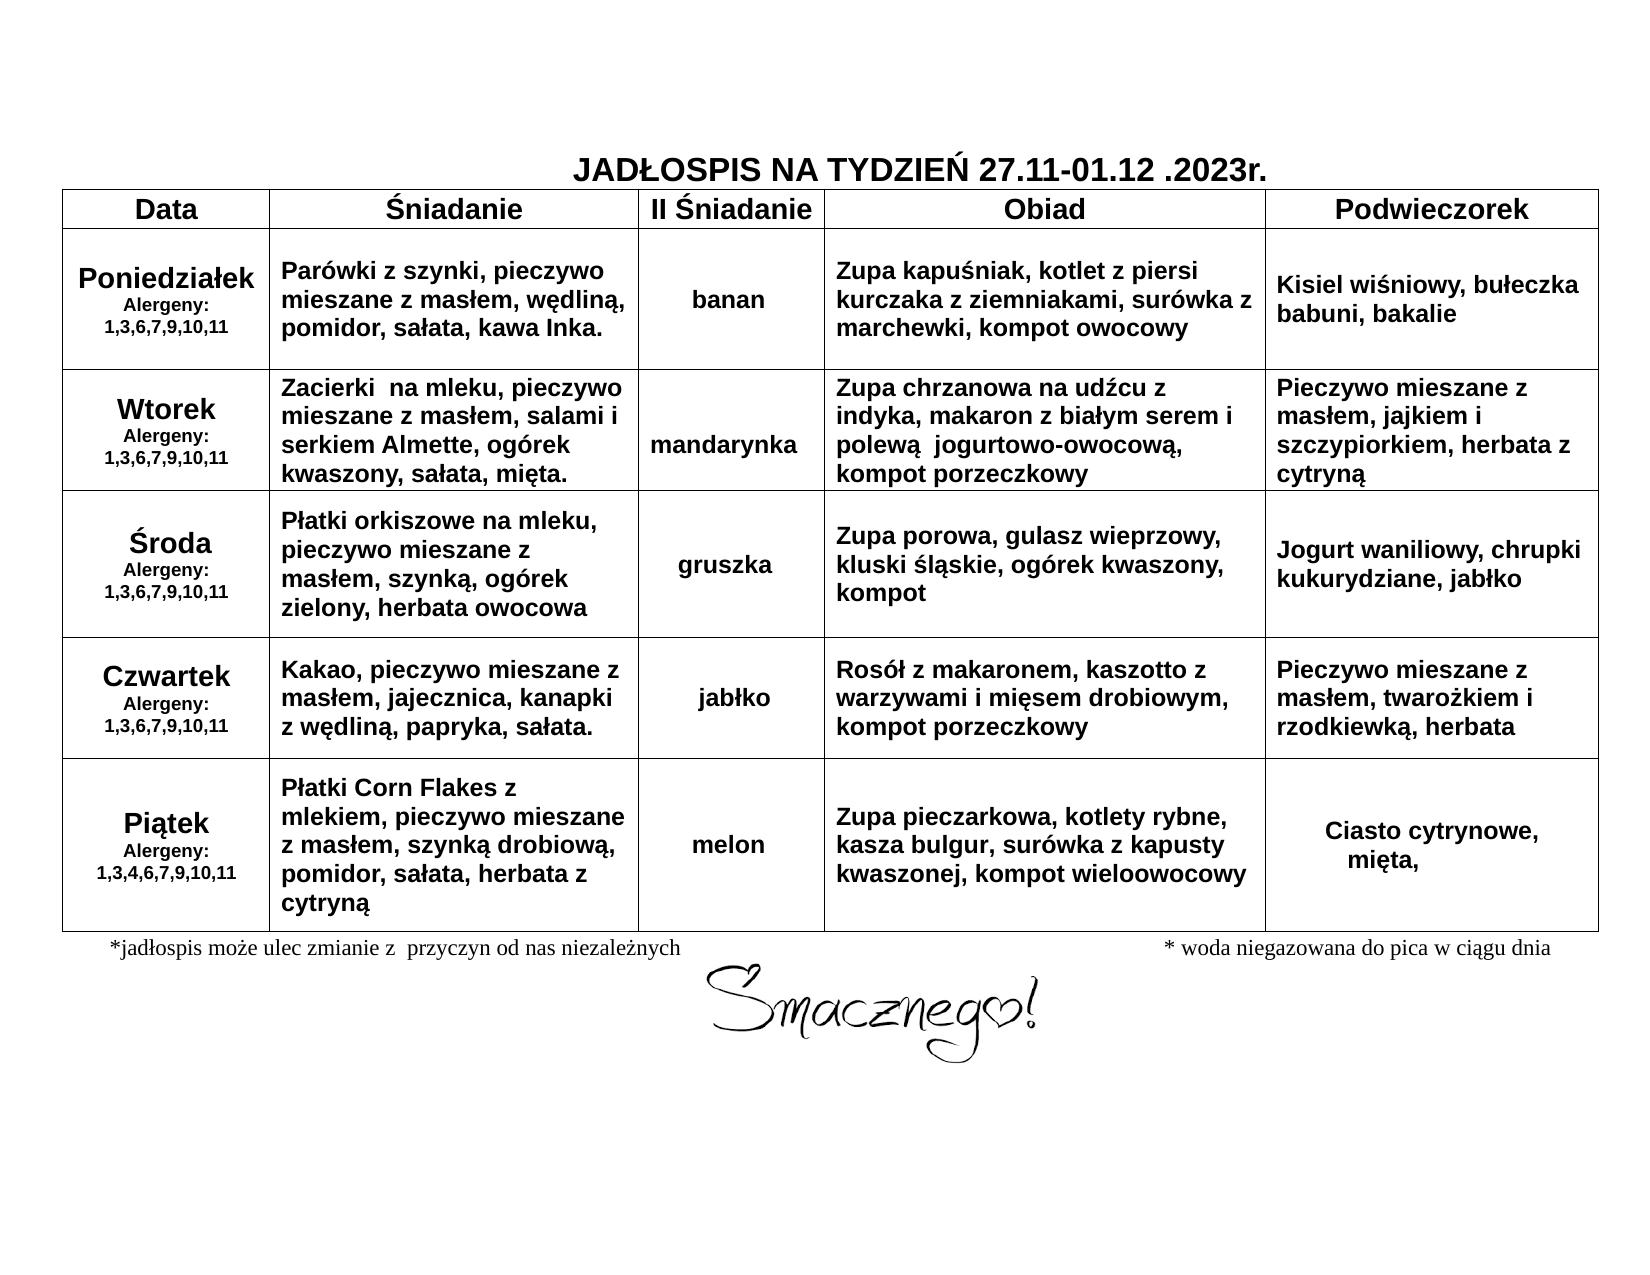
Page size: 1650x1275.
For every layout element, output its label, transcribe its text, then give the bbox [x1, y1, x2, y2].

table_cell Jogurt waniliowy, chrupki kukurydziane, jabłko [1266, 491, 1598, 637]
table_cell melon [639, 759, 824, 931]
table_cell Kisiel wiśniowy, bułeczka babuni, bakalie [1266, 229, 1598, 369]
table_cell Zupa porowa, gulasz wieprzowy, kluski śląskie, ogórek kwaszony, kompot [825, 491, 1265, 637]
table_cell Piątek Alergeny: 1,3,4,6,7,9,10,11 [63, 759, 269, 931]
table_cell Kakao, pieczywo mieszane z masłem, jajecznica, kanapki z wędliną, papryka, sałata. [270, 638, 638, 757]
table_cell Ciasto cytrynowe, mięta, [1266, 759, 1598, 931]
text JADŁOSPIS NA TYDZIEŃ 27.11-01.12 .2023r. [78, 150, 1650, 188]
table_cell Zupa kapuśniak, kotlet z piersi kurczaka z ziemniakami, surówka z marchewki, kompot owocowy [825, 229, 1265, 369]
table_header Śniadanie [270, 190, 638, 227]
table_cell Płatki Corn Flakes z mlekiem, pieczywo mieszane z masłem, szynką drobiową, pomidor, sałata, herbata z cytryną [270, 759, 638, 931]
table_cell Parówki z szynki, pieczywo mieszane z masłem, wędliną, pomidor, sałata, kawa Inka. [270, 229, 638, 369]
table_cell mandarynka [639, 370, 824, 490]
table_cell Wtorek Alergeny: 1,3,6,7,9,10,11 [63, 370, 269, 490]
table_cell Zacierki na mleku, pieczywo mieszane z masłem, salami i serkiem Almette, ogórek kwaszony, sałata, mięta. [270, 370, 638, 490]
table_header Obiad [825, 190, 1265, 227]
text *jadłospis może ulec zmianie z przyczyn od nas niezależnych * woda niegazowana do pica w ciągu dnia [78, 932, 1611, 1079]
table_cell Płatki orkiszowe na mleku, pieczywo mieszane z masłem, szynką, ogórek zielony, herbata owocowa [270, 491, 638, 637]
table_cell Czwartek Alergeny: 1,3,6,7,9,10,11 [63, 638, 269, 757]
table_cell Pieczywo mieszane z masłem, twarożkiem i rzodkiewką, herbata [1266, 638, 1598, 757]
table_cell banan [639, 229, 824, 369]
table_cell Poniedziałek Alergeny: 1,3,6,7,9,10,11 [63, 229, 269, 369]
table_header II Śniadanie [639, 190, 824, 227]
table_cell jabłko [639, 638, 824, 757]
table_cell Zupa chrzanowa na udźcu z indyka, makaron z białym serem i polewą jogurtowo-owocową, kompot porzeczkowy [825, 370, 1265, 490]
table_cell Rosół z makaronem, kaszotto z warzywami i mięsem drobiowym, kompot porzeczkowy [825, 638, 1265, 757]
table_header Podwieczorek [1266, 190, 1598, 227]
table_cell Pieczywo mieszane z masłem, jajkiem i szczypiorkiem, herbata z cytryną [1266, 370, 1598, 490]
table_cell Zupa pieczarkowa, kotlety rybne, kasza bulgur, surówka z kapusty kwaszonej, kompot wieloowocowy [825, 759, 1265, 931]
table_cell Środa Alergeny: 1,3,6,7,9,10,11 [63, 491, 269, 637]
table_header Data [63, 190, 269, 227]
table_cell gruszka [639, 491, 824, 637]
